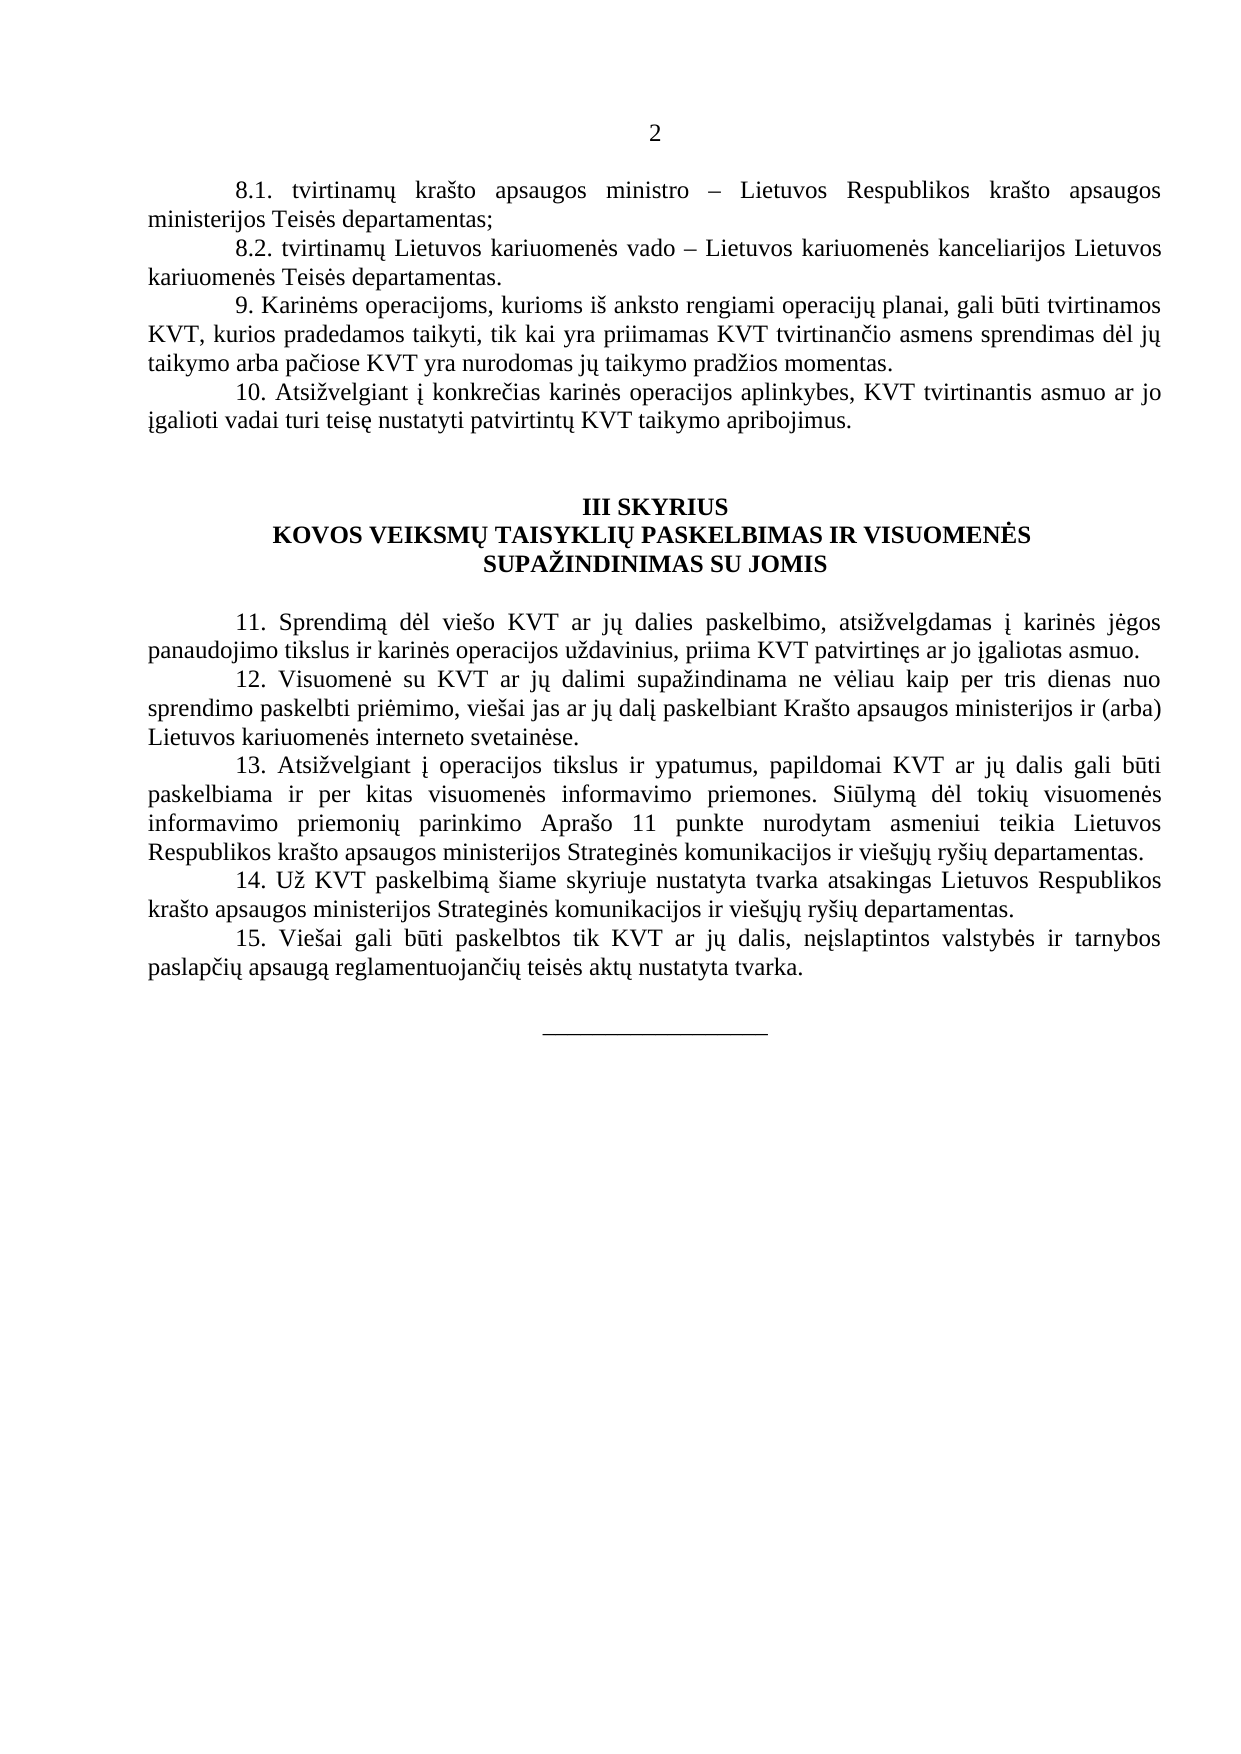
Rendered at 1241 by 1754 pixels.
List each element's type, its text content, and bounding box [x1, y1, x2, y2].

text 9. Karinėms operacijoms, kurioms iš anksto rengiami operacijų planai, gali būti tvirtinamos KVT, kurios pradedamos taikyti, tik kai yra priimamas KVT tvirtinančio asmens sprendimas dėl jų taikymo arba pačiose KVT yra nurodomas jų taikymo pradžios momentas. [148, 291, 1162, 377]
text 15. Viešai gali būti paskelbtos tik KVT ar jų dalis, neįslaptintos valstybės ir tarnybos paslapčių apsaugą reglamentuojančių teisės aktų nustatyta tvarka. [148, 923, 1162, 981]
text KOVOS VEIKSMŲ TAISYKLIŲ PASKELBIMAS IR VISUOMENĖS [148, 521, 1162, 549]
text 10. Atsižvelgiant į konkrečias karinės operacijos aplinkybes, KVT tvirtinantis asmuo ar jo įgalioti vadai turi teisę nustatyti patvirtintų KVT taikymo apribojimus. [148, 377, 1162, 434]
text 12. Visuomenė su KVT ar jų dalimi supažindinama ne vėliau kaip per tris dienas nuo sprendimo paskelbti priėmimo, viešai jas ar jų dalį paskelbiant Krašto apsaugos ministerijos ir (arba) Lietuvos kariuomenės interneto svetainėse. [148, 664, 1162, 751]
text __________________ [148, 1009, 1162, 1038]
text 8.1. tvirtinamų krašto apsaugos ministro – Lietuvos Respublikos krašto apsaugos ministerijos Teisės departamentas; [148, 176, 1162, 233]
text SUPAŽINDINIMAS SU JOMIS [148, 549, 1162, 578]
text 14. Už KVT paskelbimą šiame skyriuje nustatyta tvarka atsakingas Lietuvos Respublikos krašto apsaugos ministerijos Strateginės komunikacijos ir viešųjų ryšių departamentas. [148, 866, 1162, 923]
text 11. Sprendimą dėl viešo KVT ar jų dalies paskelbimo, atsižvelgdamas į karinės jėgos panaudojimo tikslus ir karinės operacijos uždavinius, priima KVT patvirtinęs ar jo įgaliotas asmuo. [148, 607, 1162, 664]
text 8.2. tvirtinamų Lietuvos kariuomenės vado – Lietuvos kariuomenės kanceliarijos Lietuvos kariuomenės Teisės departamentas. [148, 233, 1162, 291]
text 13. Atsižvelgiant į operacijos tikslus ir ypatumus, papildomai KVT ar jų dalis gali būti paskelbiama ir per kitas visuomenės informavimo priemones. Siūlymą dėl tokių visuomenės informavimo priemonių parinkimo Aprašo 11 punkte nurodytam asmeniui teikia Lietuvos Respublikos krašto apsaugos ministerijos Strateginės komunikacijos ir viešųjų ryšių departamentas. [148, 751, 1162, 866]
text III SKYRIUS [148, 492, 1162, 521]
